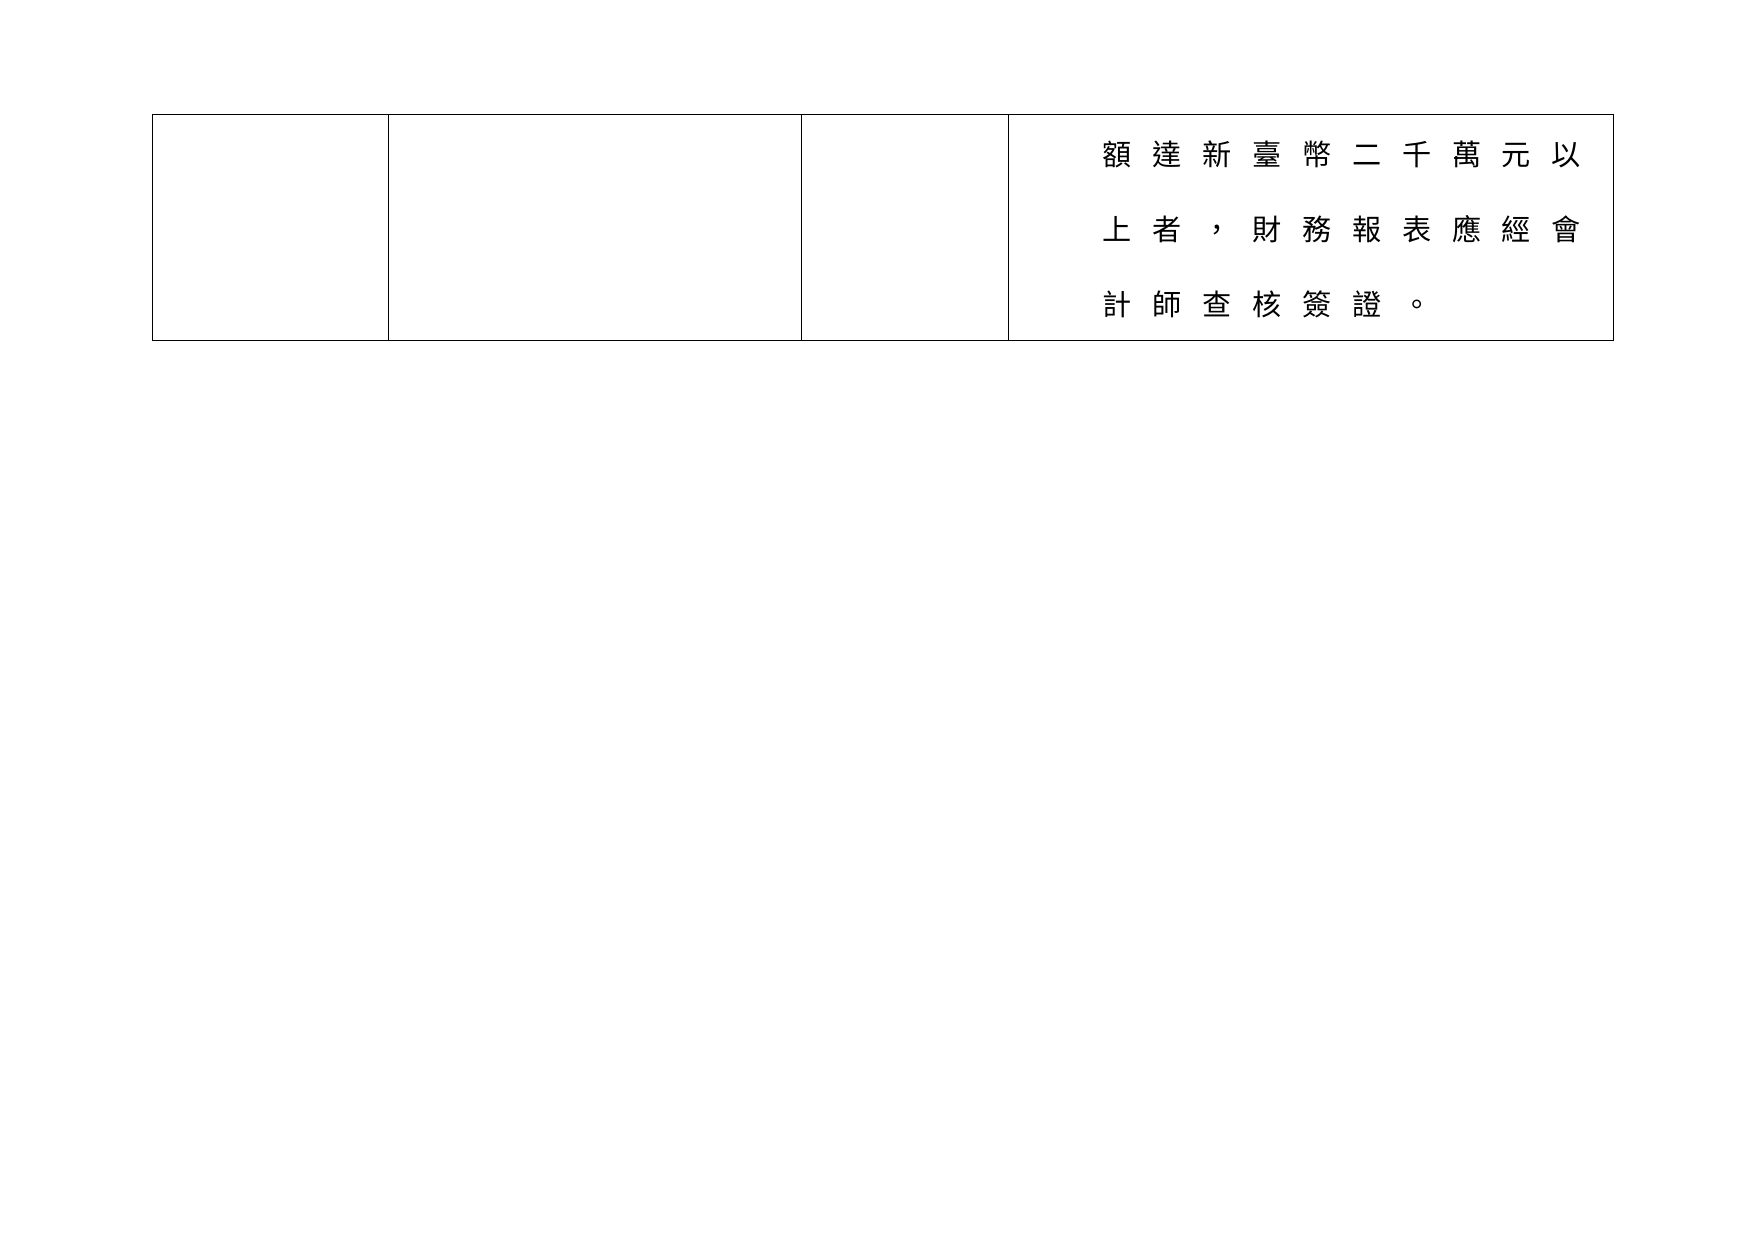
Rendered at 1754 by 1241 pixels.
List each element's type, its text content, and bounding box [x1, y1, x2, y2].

table_cell 額達新臺幣二千萬元以上者，財務報表應經會計師查核簽證。 [1009, 115, 1613, 340]
table_cell 董事會會議紀錄暨簽到單 工作報告書 經費收支決算表 前一年度捐款收入清冊 前一年度捐款支出清冊 結餘經費使用計畫(如無免附) 會計師查核簽證報告(詳說明3) [389, 115, 801, 340]
table_cell [153, 115, 388, 340]
table_cell [802, 115, 1008, 340]
